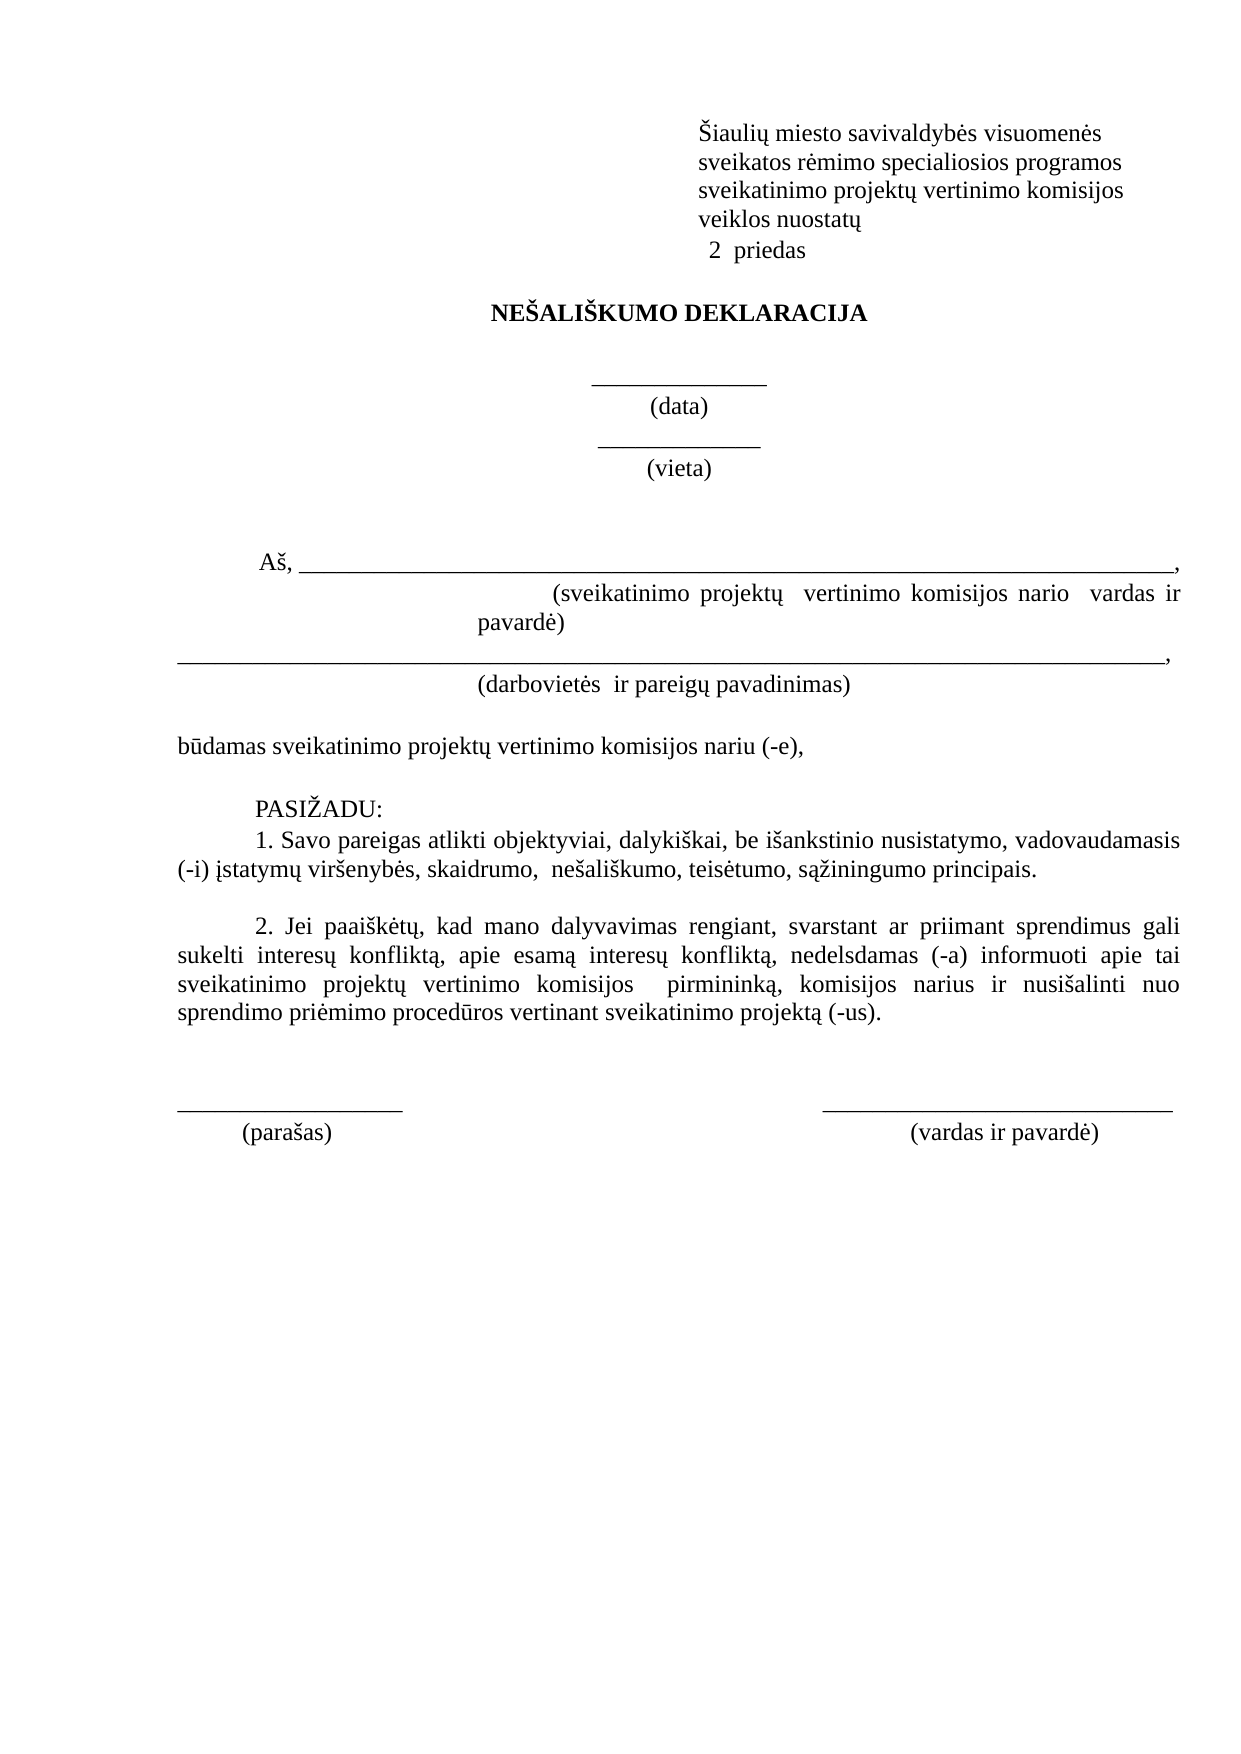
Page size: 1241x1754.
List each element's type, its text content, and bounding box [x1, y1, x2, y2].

text būdamas sveikatinimo projektų vertinimo komisijos nariu (-e), [177, 731, 1181, 760]
text (darbovietės ir pareigų pavadinimas) [402, 669, 1181, 698]
text Aš, ______________________________________________________________________, [177, 547, 1181, 576]
text 2 priedas [177, 236, 1181, 264]
text __________________ ____________________________ [177, 1086, 1181, 1115]
text (vieta) [177, 453, 1181, 482]
text _____________ [177, 422, 1181, 451]
text NEŠALIŠKUMO DEKLARACIJA [177, 298, 1181, 327]
text (parašas) (vardas ir pavardė) [177, 1117, 1181, 1146]
text (data) [177, 391, 1181, 420]
text ______________ [177, 360, 1181, 389]
text 2. Jei paaiškėtų, kad mano dalyvavimas rengiant, svarstant ar priimant sprendimus gali sukelti interesų konfliktą, apie esamą interesų konfliktą, nedelsdamas (-a) informuoti apie tai sveikatinimo projektų vertinimo komisijos pirmininką, komisijos narius ir nusišalinti nuo sprendimo priėmimo procedūros vertinant sveikatinimo projektą (-us). [177, 911, 1181, 1026]
text 1. Savo pareigas atlikti objektyviai, dalykiškai, be išankstinio nusistatymo, vadovaudamasis (-i) įstatymų viršenybės, skaidrumo, nešališkumo, teisėtumo, sąžiningumo principais. [177, 825, 1181, 882]
text Šiaulių miesto savivaldybės visuomenės sveikatos rėmimo specialiosios programos sveikatinimo projektų vertinimo komisijos veiklos nuostatų [698, 118, 1181, 233]
text _______________________________________________________________________________, [177, 638, 1181, 667]
text PASIŽADU: [177, 794, 1181, 822]
text (sveikatinimo projektų vertinimo komisijos nario vardas ir pavardė) [477, 578, 1181, 636]
